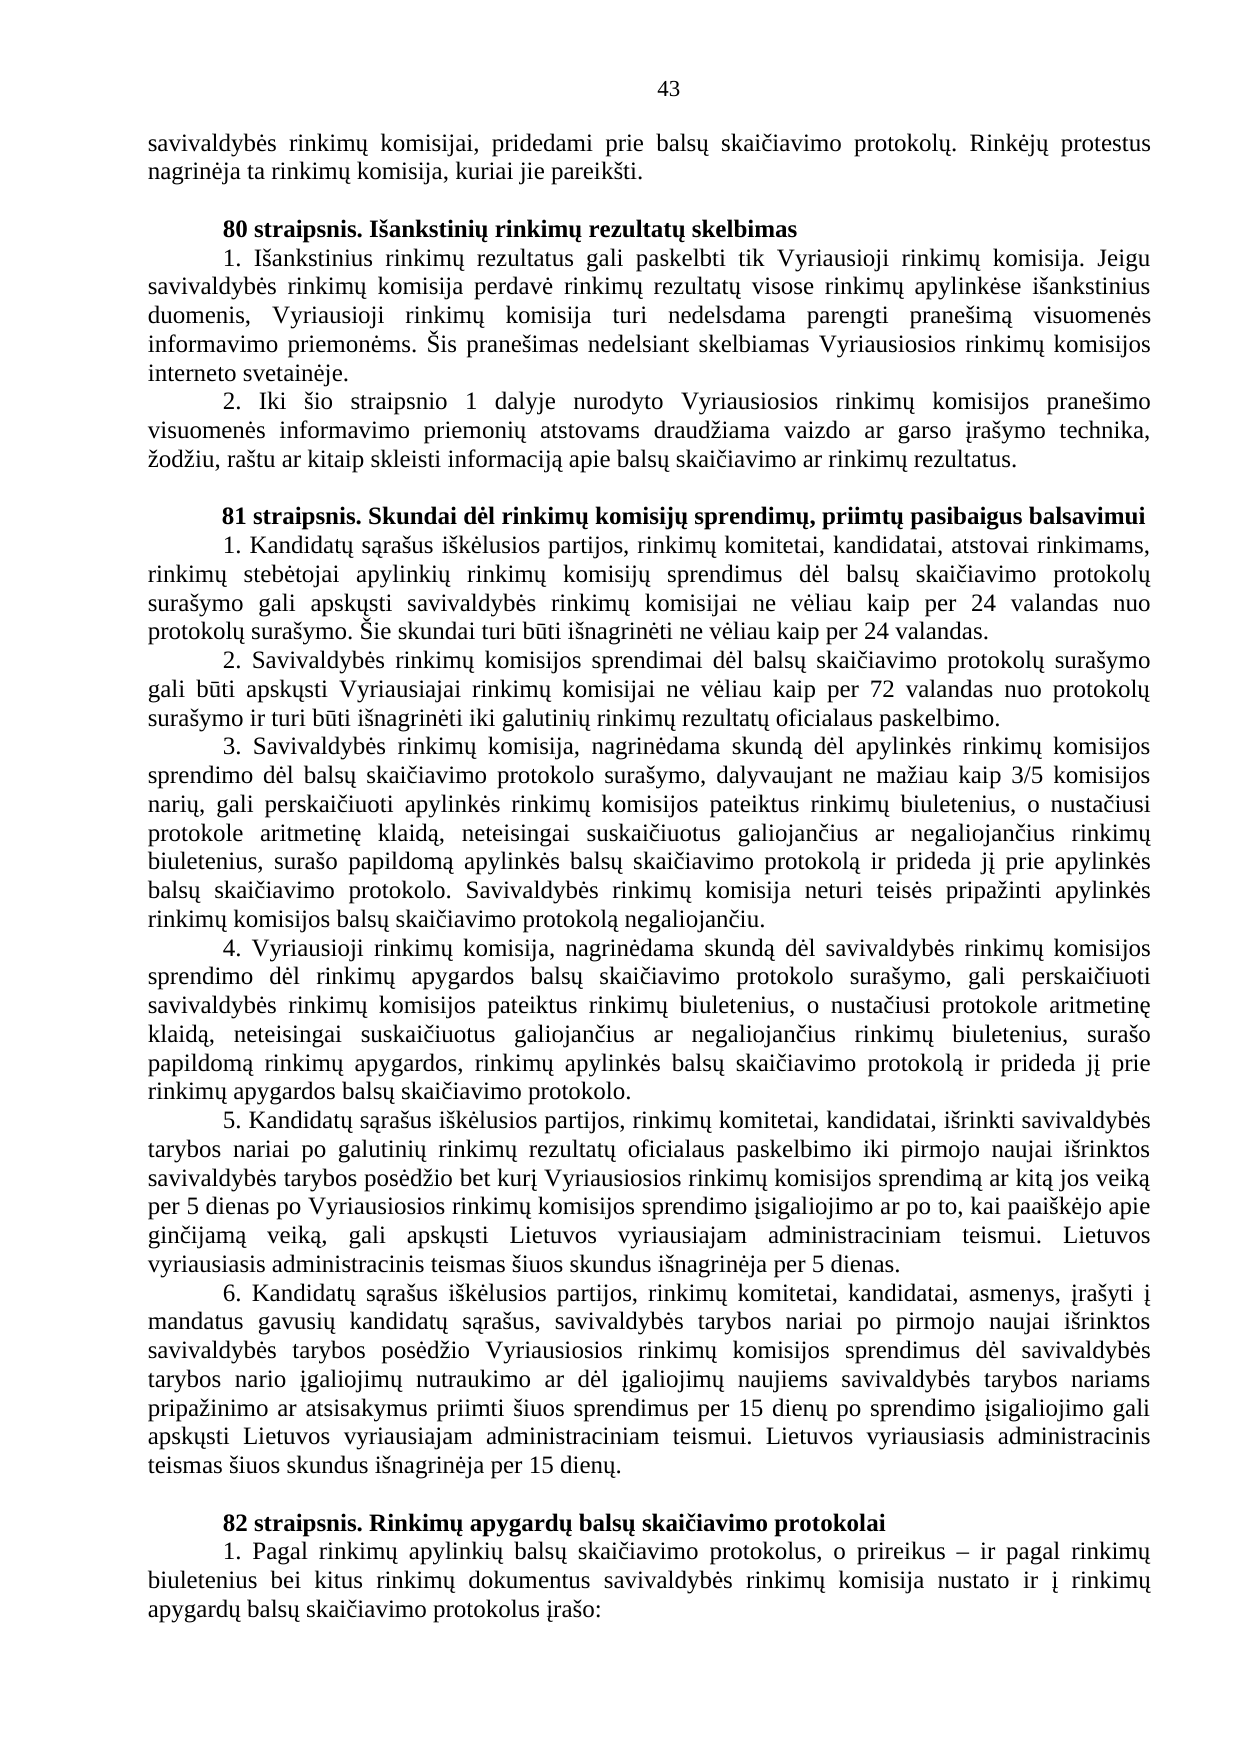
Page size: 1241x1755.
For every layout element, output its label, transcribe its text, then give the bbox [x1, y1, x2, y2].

text 81 straipsnis. Skundai dėl rinkimų komisijų sprendimų, priimtų pasibaigus balsavimui [222, 501, 1152, 530]
text 3. Savivaldybės rinkimų komisija, nagrinėdama skundą dėl apylinkės rinkimų komisijos sprendimo dėl balsų skaičiavimo protokolo surašymo, dalyvaujant ne mažiau kaip 3/5 komisijos narių, gali perskaičiuoti apylinkės rinkimų komisijos pateiktus rinkimų biuletenius, o nustačiusi protokole aritmetinę klaidą, neteisingai suskaičiuotus galiojančius ar negaliojančius rinkimų biuletenius, surašo papildomą apylinkės balsų skaičiavimo protokolą ir prideda jį prie apylinkės balsų skaičiavimo protokolo. Savivaldybės rinkimų komisija neturi teisės pripažinti apylinkės rinkimų komisijos balsų skaičiavimo protokolą negaliojančiu. [148, 731, 1152, 933]
text 2. Iki šio straipsnio 1 dalyje nurodyto Vyriausiosios rinkimų komisijos pranešimo visuomenės informavimo priemonių atstovams draudžiama vaizdo ar garso įrašymo technika, žodžiu, raštu ar kitaip skleisti informaciją apie balsų skaičiavimo ar rinkimų rezultatus. [148, 386, 1152, 473]
text 82 straipsnis. Rinkimų apygardų balsų skaičiavimo protokolai [148, 1508, 1152, 1536]
text 80 straipsnis. Išankstinių rinkimų rezultatų skelbimas [148, 214, 1152, 243]
text 4. Vyriausioji rinkimų komisija, nagrinėdama skundą dėl savivaldybės rinkimų komisijos sprendimo dėl rinkimų apygardos balsų skaičiavimo protokolo surašymo, gali perskaičiuoti savivaldybės rinkimų komisijos pateiktus rinkimų biuletenius, o nustačiusi protokole aritmetinę klaidą, neteisingai suskaičiuotus galiojančius ar negaliojančius rinkimų biuletenius, surašo papildomą rinkimų apygardos, rinkimų apylinkės balsų skaičiavimo protokolą ir prideda jį prie rinkimų apygardos balsų skaičiavimo protokolo. [148, 933, 1152, 1105]
text 1. Kandidatų sąrašus iškėlusios partijos, rinkimų komitetai, kandidatai, atstovai rinkimams, rinkimų stebėtojai apylinkių rinkimų komisijų sprendimus dėl balsų skaičiavimo protokolų surašymo gali apskųsti savivaldybės rinkimų komisijai ne vėliau kaip per 24 valandas nuo protokolų surašymo. Šie skundai turi būti išnagrinėti ne vėliau kaip per 24 valandas. [148, 530, 1152, 645]
text 1. Išankstinius rinkimų rezultatus gali paskelbti tik Vyriausioji rinkimų komisija. Jeigu savivaldybės rinkimų komisija perdavė rinkimų rezultatų visose rinkimų apylinkėse išankstinius duomenis, Vyriausioji rinkimų komisija turi nedelsdama parengti pranešimą visuomenės informavimo priemonėms. Šis pranešimas nedelsiant skelbiamas Vyriausiosios rinkimų komisijos interneto svetainėje. [148, 243, 1152, 386]
text 5. Kandidatų sąrašus iškėlusios partijos, rinkimų komitetai, kandidatai, išrinkti savivaldybės tarybos nariai po galutinių rinkimų rezultatų oficialaus paskelbimo iki pirmojo naujai išrinktos savivaldybės tarybos posėdžio bet kurį Vyriausiosios rinkimų komisijos sprendimą ar kitą jos veiką per 5 dienas po Vyriausiosios rinkimų komisijos sprendimo įsigaliojimo ar po to, kai paaiškėjo apie ginčijamą veiką, gali apskųsti Lietuvos vyriausiajam administraciniam teismui. Lietuvos vyriausiasis administracinis teismas šiuos skundus išnagrinėja per 5 dienas. [148, 1105, 1152, 1278]
text 2. Savivaldybės rinkimų komisijos sprendimai dėl balsų skaičiavimo protokolų surašymo gali būti apskųsti Vyriausiajai rinkimų komisijai ne vėliau kaip per 72 valandas nuo protokolų surašymo ir turi būti išnagrinėti iki galutinių rinkimų rezultatų oficialaus paskelbimo. [148, 645, 1152, 731]
text 1. Pagal rinkimų apylinkių balsų skaičiavimo protokolus, o prireikus – ir pagal rinkimų biuletenius bei kitus rinkimų dokumentus savivaldybės rinkimų komisija nustato ir į rinkimų apygardų balsų skaičiavimo protokolus įrašo: [148, 1536, 1152, 1623]
text savivaldybės rinkimų komisijai, pridedami prie balsų skaičiavimo protokolų. Rinkėjų protestus nagrinėja ta rinkimų komisija, kuriai jie pareikšti. [148, 128, 1152, 185]
text 6. Kandidatų sąrašus iškėlusios partijos, rinkimų komitetai, kandidatai, asmenys, įrašyti į mandatus gavusių kandidatų sąrašus, savivaldybės tarybos nariai po pirmojo naujai išrinktos savivaldybės tarybos posėdžio Vyriausiosios rinkimų komisijos sprendimus dėl savivaldybės tarybos nario įgaliojimų nutraukimo ar dėl įgaliojimų naujiems savivaldybės tarybos nariams pripažinimo ar atsisakymus priimti šiuos sprendimus per 15 dienų po sprendimo įsigaliojimo gali apskųsti Lietuvos vyriausiajam administraciniam teismui. Lietuvos vyriausiasis administracinis teismas šiuos skundus išnagrinėja per 15 dienų. [148, 1278, 1152, 1479]
